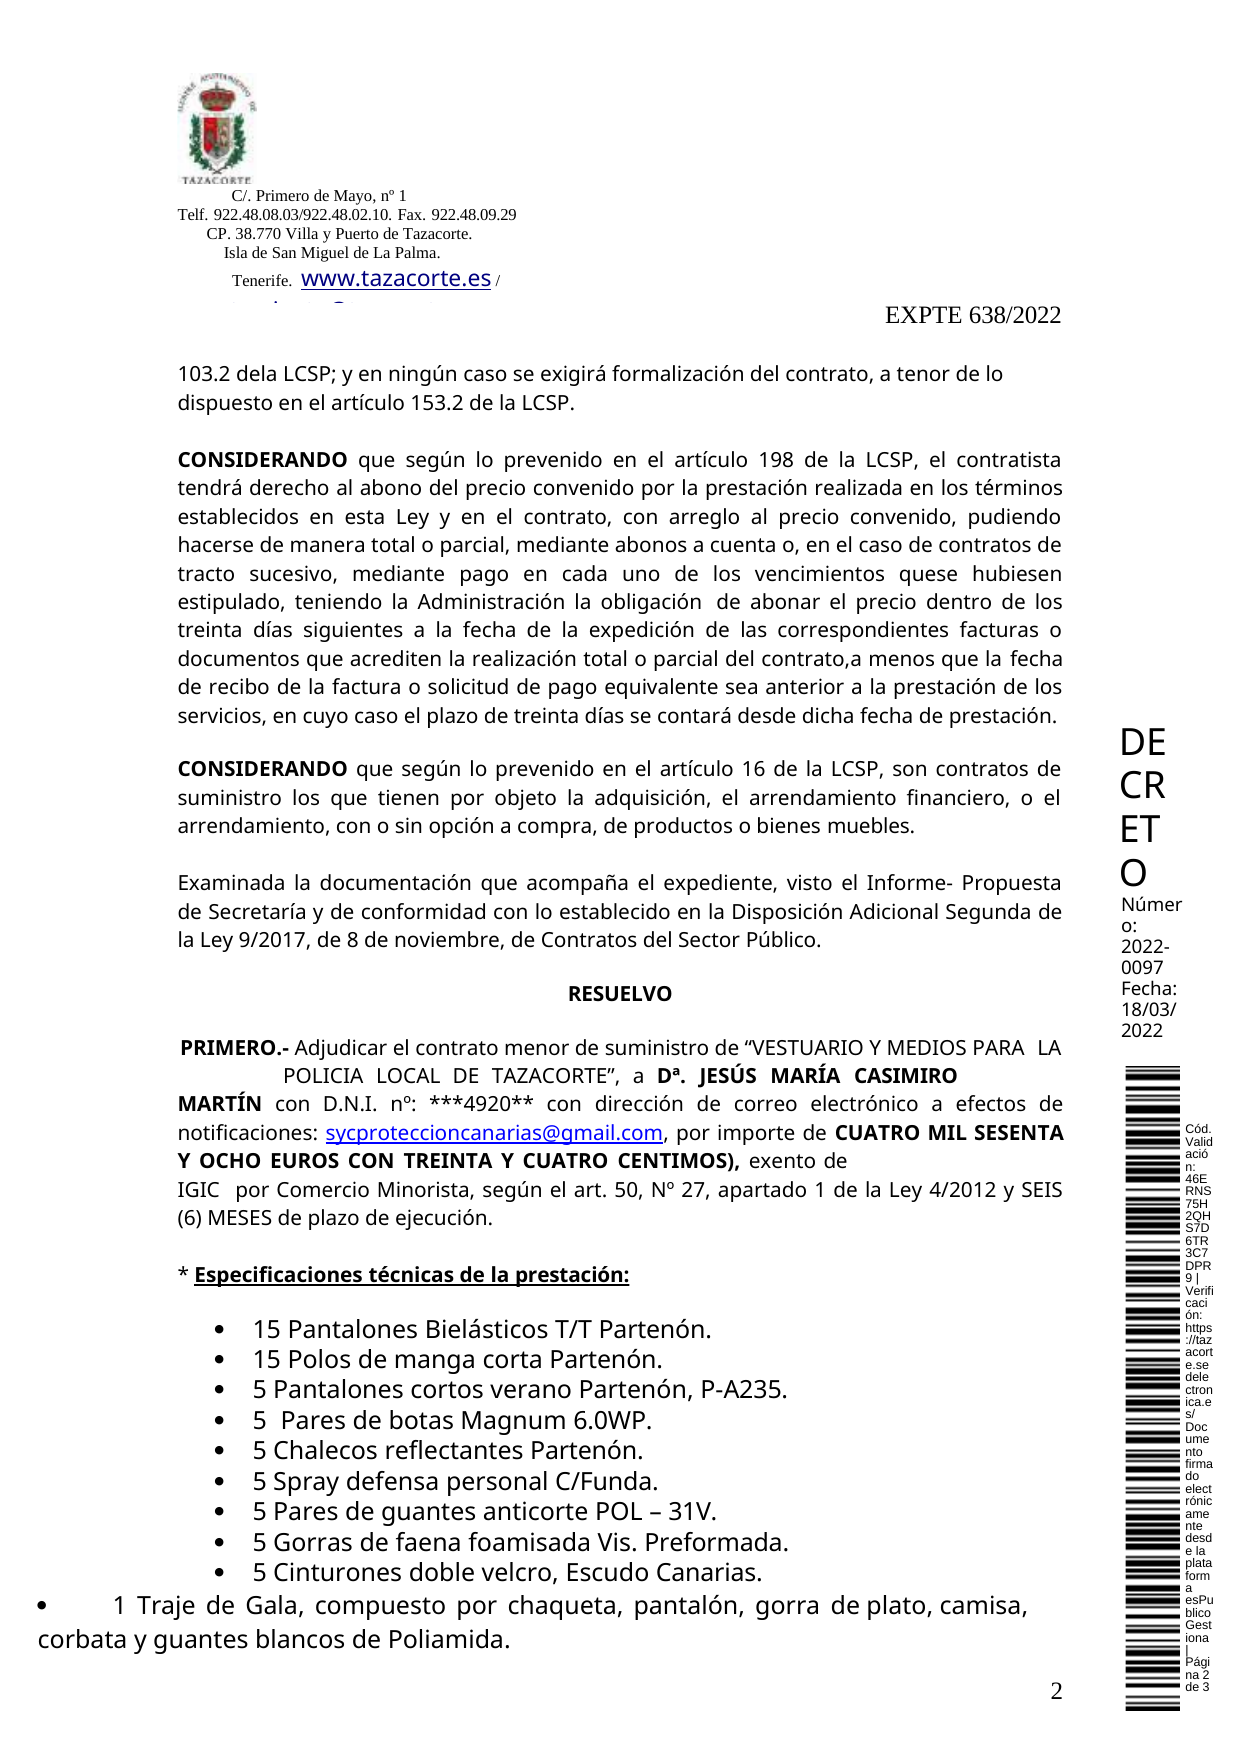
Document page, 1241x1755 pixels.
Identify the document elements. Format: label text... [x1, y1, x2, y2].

list 5 Gorras de faena foamisada Vis. Preformada. [215, 1527, 1125, 1557]
text 2 [37, 1676, 1064, 1705]
list 1 Traje de Gala, compuesto por chaqueta, pantalón, gorra de plato, camisa, corbata y guantes blancos de Poliamida. [37, 1588, 1063, 1656]
list 5 Chalecos reflectantes Partenón. [215, 1436, 1125, 1466]
text [1117, 718, 1185, 1066]
text Número: 2022-0097 Fecha: 18/03/2022 [1121, 895, 1185, 1041]
text IGIC por Comercio Minorista, según el art. 50, Nº 27, apartado 1 de la Ley 4/2012 y SEIS (6) MESES de plazo de ejecución. [177, 1175, 1064, 1232]
text * Especificaciones técnicas de la prestación: [177, 1260, 1125, 1289]
text 103.2 dela LCSP; y en ningún caso se exigirá formalización del contrato, a tenor de lo dispuesto en el artículo 153.2 de la LCSP. [177, 359, 1071, 416]
list 5 Spray defensa personal C/Funda. [215, 1466, 1125, 1496]
list 5 Pares de botas Magnum 6.0WP. [215, 1405, 1125, 1436]
list 15 Pantalones Bielásticos T/T Partenón. [215, 1314, 1125, 1344]
text Examinada la documentación que acompaña el expediente, visto el Informe- Propuesta de Secretaría y de conformidad con lo establecido en la Disposición Adicional Segunda de la Ley 9/2017, de 8 de noviembre, de Contratos del Sector Público. [177, 868, 1063, 954]
text CONSIDERANDO que según lo prevenido en el artículo 16 de la LCSP, son contratos de suministro los que tienen por objeto la adquisición, el arrendamiento financiero, o el arrendamiento, con o sin opción a compra, de productos o bienes muebles. [177, 754, 1063, 840]
text RESUELVO [162, 979, 1078, 1007]
list 15 Polos de manga corta Partenón. [215, 1344, 1125, 1375]
text [1183, 1121, 1214, 1693]
list 5 Cinturones doble velcro, Escudo Canarias. [215, 1557, 1125, 1588]
text DECRETO [1119, 721, 1185, 895]
text MARTÍN con D.N.I. nº: ***4920** con dirección de correo electrónico a efectos de notificaciones: sycproteccioncanarias@gmail.com, por importe de CUATRO MIL SESENTA Y OCHO EUROS CON TREINTA Y CUATRO CENTIMOS), exento de [177, 1089, 1064, 1175]
list 5 Pares de guantes anticorte POL – 31V. [215, 1496, 1125, 1527]
text PRIMERO.- Adjudicar el contrato menor de suministro de “VESTUARIO Y MEDIOS PARA LA POLICIA LOCAL DE TAZACORTE”, a Dª. JESÚS MARÍA CASIMIRO [162, 1033, 1079, 1089]
text Cód. Validación: 46ERNS75H2QHS7D6TR3C7DPR9 | Verificación: https://tazacorte.sedelectronica.es/ Documento firmado electrónicamente desde la plataforma esPublico Gestiona | Página 2 de 3 [1185, 1124, 1214, 1693]
text CONSIDERANDO que según lo prevenido en el artículo 198 de la LCSP, el contratista tendrá derecho al abono del precio convenido por la prestación realizada en los términos establecidos en esta Ley y en el contrato, con arreglo al precio convenido, pudiendo hacerse de manera total o parcial, mediante abonos a cuenta o, en el caso de contratos de tracto sucesivo, mediante pago en cada uno de los vencimientos quese hubiesen estipulado, teniendo la Administración la obligación de abonar el precio dentro de los treinta días siguientes a la fecha de la expedición de las correspondientes facturas o documentos que acrediten la realización total o parcial del contrato,a menos que la fecha de recibo de la factura o solicitud de pago equivalente sea anterior a la prestación de los servicios, en cuyo caso el plazo de treinta días se contará desde dicha fecha de prestación. [177, 445, 1063, 729]
list 5 Pantalones cortos verano Partenón, P-A235. [215, 1375, 1125, 1405]
